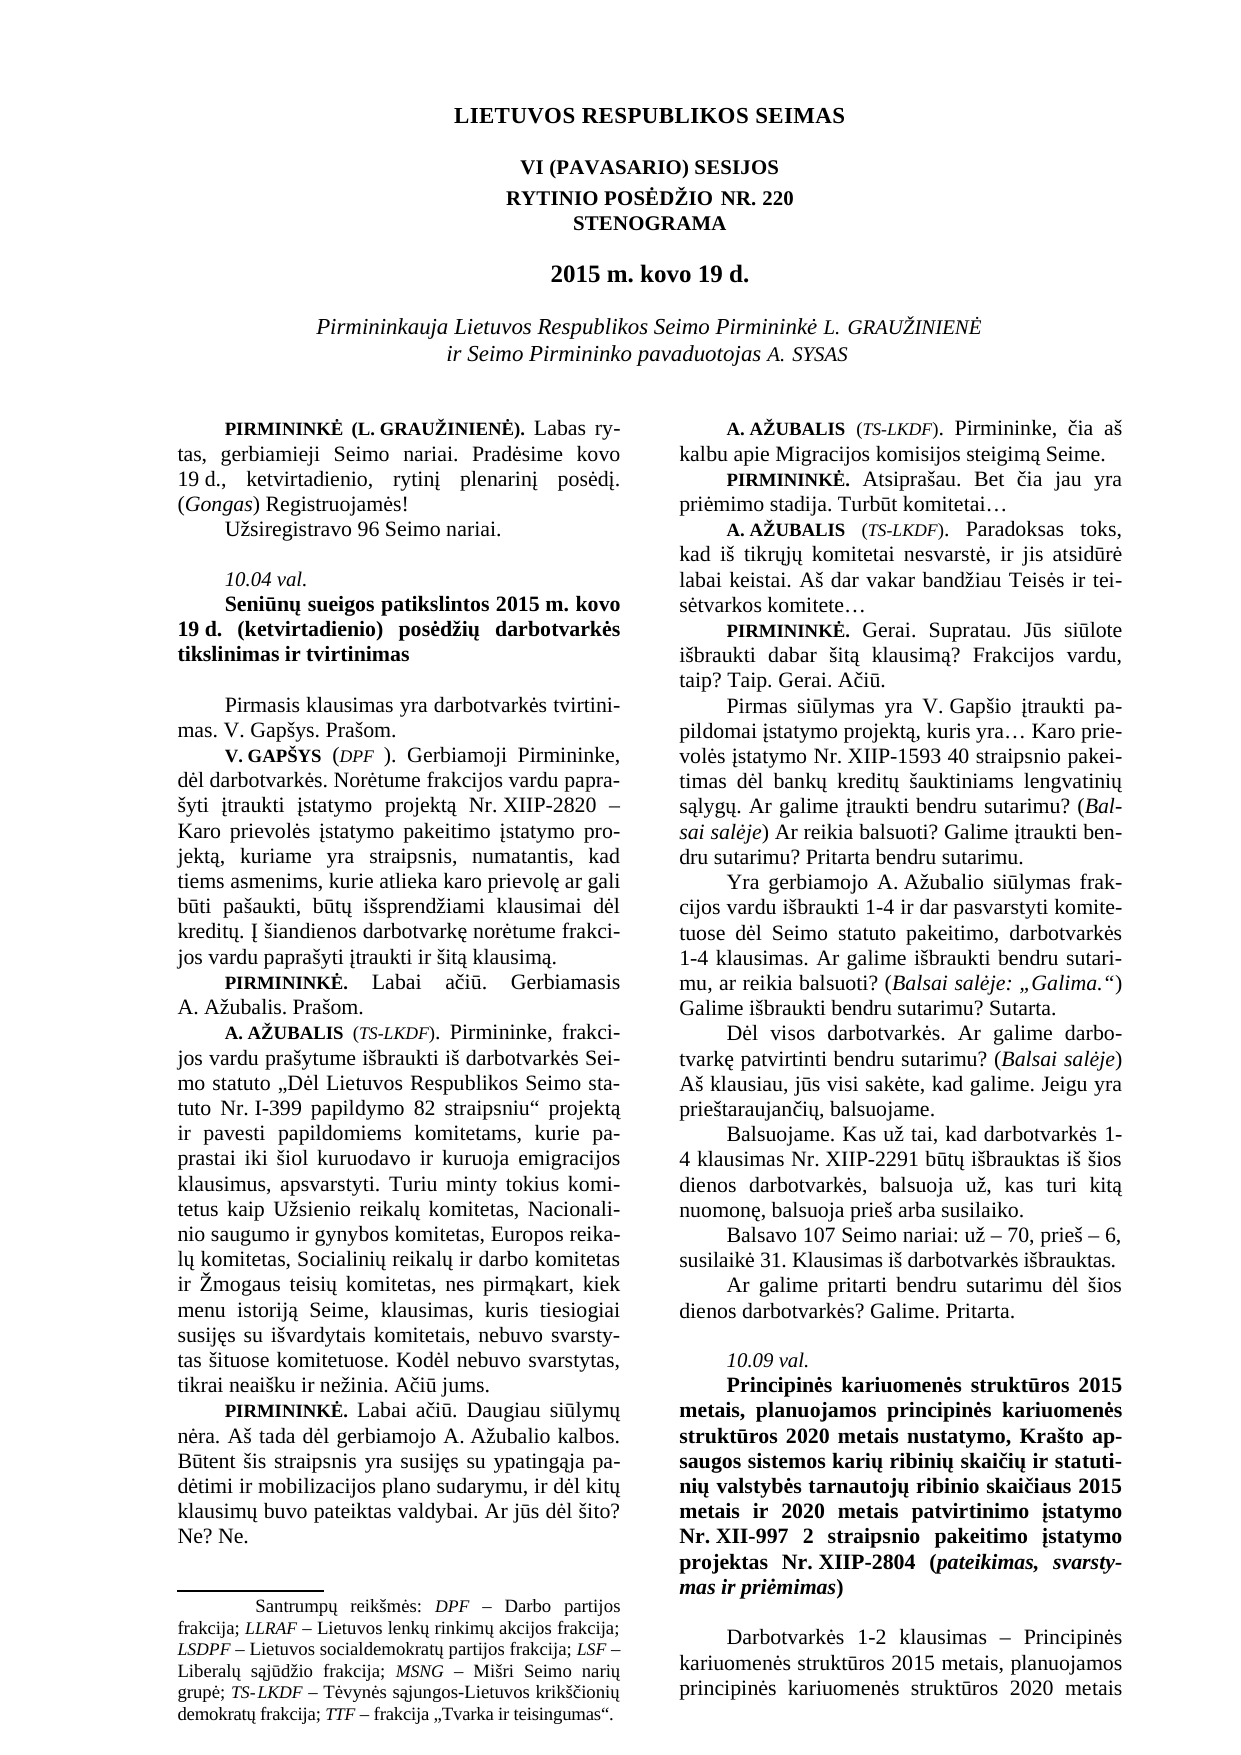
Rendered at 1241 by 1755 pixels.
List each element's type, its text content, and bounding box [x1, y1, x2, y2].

text 10.04 val. [224, 567, 620, 591]
text 2015 m. kovo 19 d. [177, 259, 1122, 288]
text PIRMININKĖ. La­bai ačiū. Ger­bia­ma­sis A. Ažu­ba­lis. Pra­šom. [177, 969, 620, 1019]
text Už­si­re­gist­ra­vo 96 Sei­mo na­riai. [177, 516, 620, 541]
text A. AŽUBALIS (TS-LKDF). Pir­mi­nin­ke, čia aš kal­bu apie Mig­ra­ci­jos ko­mi­si­jos stei­gi­mą Sei­me. [679, 415, 1122, 466]
text Se­niū­nų su­ei­gos pa­tiks­lin­tos 2015 m. ko­vo 19 d. (ket­vir­ta­die­nio) po­sė­džių dar­bo­tvarkės tiks­li­ni­mas ir tvir­ti­ni­mas [177, 591, 620, 666]
text Santrumpų reikšmės: DPF – Darbo partij­os frakcija; LLRAF – Lietuvos lenkų rinkimų akcijos frakcija; LSDPF – Lietuvos social­demokratų partijos frakcija; LSF – Liberalų sąjūdžio frakcija; MSNG – Mišri Seimo narių grupė; TS‑LKDF – Tėvynės sąjungos-Lietuvos krikščionių demokratų frakcija; TTF – frakcija „Tvarka ir teisingumas“. [177, 1592, 620, 1724]
text Dar­bo­tvarkės 1-2 klau­si­mas – Prin­ci­pi­nės ka­riuo­me­nės struk­tū­ros 2015 me­tais, pla­nuo­ja­mos prin­ci­pi­nės ka­riuo­me­nės struk­tū­ros 2020 me­tais [679, 1624, 1122, 1700]
text Dėl vi­sos dar­bo­tvarkės. Ar ga­li­me dar­bo­tvarkę pa­tvir­tin­ti ben­dru su­ta­ri­mu? (Bal­sai sa­lė­je) Aš klau­siau, jūs vi­si sa­kė­te, kad ga­li­me. Jei­gu yra prieš­ta­rau­jan­čių, bal­suo­ja­me. [679, 1020, 1122, 1121]
text Prin­ci­pi­nės ka­riuo­me­nės struk­tū­ros 2015 me­tais, pla­nuo­ja­mos prin­ci­pi­nės ka­riuo­me­nės struk­tū­ros 2020 me­tais nu­sta­ty­mo, Kraš­to ap­sau­gos sis­te­mos ka­rių ri­bi­nių skai­čių ir sta­tu­ti­nių vals­ty­bės tar­nau­to­jų ri­bi­nio skai­čiaus 2015 me­tais ir 2020 me­tais pa­tvir­ti­ni­mo įsta­ty­mo Nr. XII-997 2 straips­nio pa­kei­ti­mo įsta­ty­mo pro­jek­tas Nr. XIIP-2804 (pa­tei­ki­mas, svars­ty­mas ir pri­ėmi­mas) [679, 1372, 1122, 1599]
text Ar ga­li­me pri­tar­ti ben­dru su­ta­ri­mu dėl šios die­nos dar­bo­tvarkės? Ga­li­me. Pri­tar­ta. [679, 1272, 1122, 1323]
text V. GAPŠYS (DPF). Ger­bia­mo­ji Pir­mi­nin­ke, dėl dar­bo­tvarkės. No­rė­tu­me frak­ci­jos var­du pa­pra­šy­ti įtrauk­ti įsta­ty­mo pro­jek­tą Nr. XIIP-2820 – Ka­ro prie­vo­lės įsta­ty­mo pa­kei­ti­mo įsta­ty­mo pro­jek­tą, ku­ria­me yra straips­nis, nu­ma­tan­tis, kad tiems as­me­nims, ku­rie at­lie­ka ka­ro prie­vo­lę ar ga­li bū­ti pa­šauk­ti, bū­tų iš­spren­džia­mi klau­si­mai dėl kre­di­tų. Į šian­die­nos dar­bo­tvarkę no­rė­tu­me fra­k­ci­jos var­du pa­pra­šy­ti įtrauk­ti ir ši­tą klau­si­mą. [177, 742, 620, 969]
text PIRMININKĖ. Ge­rai. Su­pra­tau. Jūs siū­lo­te iš­brauk­ti da­bar ši­tą klau­si­mą? Frak­ci­jos var­du, taip? Taip. Ge­rai. Ačiū. [679, 617, 1122, 693]
text Yra ger­bia­mo­jo A. Ažu­ba­lio siū­ly­mas frak­ci­jos var­du iš­brauk­ti 1-4 ir dar pa­svars­ty­ti ko­mi­te­tuo­se dėl Sei­mo sta­tu­to pa­kei­ti­mo, dar­bo­tvarkės 1-4 klau­si­mas. Ar ga­li­me iš­brauk­ti ben­dru su­ta­ri­mu, ar rei­kia bal­suo­ti? (Bal­sai sa­lė­je: „Ga­li­ma.“) Ga­li­me iš­brauk­ti ben­dru su­ta­ri­mu? Su­tar­ta. [679, 869, 1122, 1020]
text Pir­mas siū­ly­mas yra V. Gap­šio įtrauk­ti pa­pil­do­mai įsta­ty­mo pro­jek­tą, ku­ris yra… Ka­ro prie­vo­lės įsta­ty­mo Nr. XIIP-1593 40 straips­nio pa­kei­ti­mas dėl ban­kų kre­di­tų šauk­ti­niams leng­va­ti­nių są­ly­gų. Ar ga­li­me įtrauk­ti ben­dru su­ta­ri­mu? (Bal­sai sa­lė­je) Ar rei­kia bal­suo­ti? Ga­li­me įtrauk­ti ben­dru su­ta­ri­mu? Pri­tar­ta ben­dru su­ta­ri­mu. [679, 693, 1122, 869]
title RYTINIO posėdžio NR. 220 [177, 179, 1122, 211]
title STENOGRAMA [177, 211, 1122, 235]
text A. AŽUBALIS (TS-LKDF). Pa­ra­dok­sas toks, kad iš tik­rų­jų ko­mi­te­tai ne­svars­tė, ir jis at­si­dū­rė la­bai keis­tai. Aš dar va­kar ban­džiau Tei­sės ir tei­sė­tvar­kos ko­mi­te­te… [679, 516, 1122, 617]
text A. AŽUBALIS (TS-LKDF). Pir­mi­nin­ke, frak­ci­jos var­du pra­šy­tu­me iš­brauk­ti iš dar­bo­tvarkės Sei­mo sta­tu­to „Dėl Lie­tu­vos Res­pub­li­kos Sei­mo sta­tu­to Nr. I-399 pa­pil­dy­mo 82 straips­niu“ pro­jek­tą ir pa­ves­ti pa­pil­do­miems ko­mi­te­tams, ku­rie pa­pras­tai iki šiol ku­ruo­da­vo ir ku­ruo­ja emig­ra­ci­jos klau­si­mus, ap­svars­ty­ti. Tu­riu min­ty to­kius ko­mi­te­tus kaip Už­sie­nio rei­ka­lų ko­mi­te­tas, Na­cio­na­li­nio sau­gu­mo ir gy­ny­bos ko­mi­te­tas, Eu­ro­pos rei­ka­lų ko­mi­te­tas, So­cia­li­nių rei­ka­lų ir dar­bo ko­mi­te­tas ir Žmo­gaus tei­sių ko­mi­te­tas, nes pir­mą­kart, kiek me­nu is­to­ri­ją Sei­me, klau­si­mas, ku­ris tie­sio­giai su­si­jęs su iš­var­dy­tais ko­mi­te­tais, ne­bu­vo svars­ty­tas ši­tuo­se ko­mi­te­tuo­se. Ko­dėl ne­bu­vo svars­ty­tas, tik­rai ne­aiš­ku ir ne­ži­nia. Ačiū jums. [177, 1019, 620, 1397]
text Bal­sa­vo 107 Sei­mo na­riai: už – 70, prieš – 6, su­si­lai­kė 31. Klau­si­mas iš dar­bo­tvarkės iš­brauk­tas. [679, 1222, 1122, 1272]
title LIETUVOS RESPUBLIKOS SEIMAS [177, 102, 1122, 128]
text PIRMININKĖ. La­bai ačiū. Dau­giau siū­ly­mų nė­ra. Aš ta­da dėl ger­bia­mo­jo A. Ažu­ba­lio kal­bos. Bū­tent šis straips­nis yra su­si­jęs su ypa­tin­gą­ja pa­dė­ti­mi ir mo­bi­li­za­ci­jos pla­no su­da­ry­mu, ir dėl ki­tų klau­si­mų bu­vo pa­teik­tas val­dy­bai. Ar jūs dėl ši­to? Ne? Ne. [177, 1397, 620, 1549]
text PIRMININKĖ. At­si­pra­šau. Bet čia jau yra pri­ėmi­mo sta­di­ja. Tur­būt ko­mi­te­tai… [679, 466, 1122, 516]
text Pirmininkauja Lietuvos Respublikos Seimo Pirmininkė L. GRAUŽINIENĖ ir Seimo Pirmininko pavaduotojas A. SYSAS [177, 313, 1122, 366]
text Bal­suo­ja­me. Kas už tai, kad dar­bo­tvarkės 1-4 klau­si­mas Nr. XIIP-2291 bū­tų iš­brauk­tas iš šios die­nos dar­bo­tvarkės, bal­suo­ja už, kas tu­ri ki­tą nuo­mo­nę, bal­suo­ja prieš ar­ba su­si­lai­ko. [679, 1121, 1122, 1222]
title VI (PAVASARIO) SESIJOS [177, 155, 1122, 179]
text Pir­ma­sis klau­si­mas yra dar­bo­tvarkės tvir­ti­ni­mas. V. Gap­šys. Pra­šom. [177, 692, 620, 742]
text 10.09 val. [726, 1348, 1122, 1372]
text PIRMININKĖ (L. GRAUŽINIENĖ). La­bas ry­tas, ger­bia­mie­ji Sei­mo na­riai. Pra­dė­si­me ko­vo 19 d., ket­vir­ta­die­nio, ry­ti­nį ple­na­ri­nį po­sė­dį. (Gon­gas) Re­gist­ruo­ja­mės! [177, 415, 620, 516]
